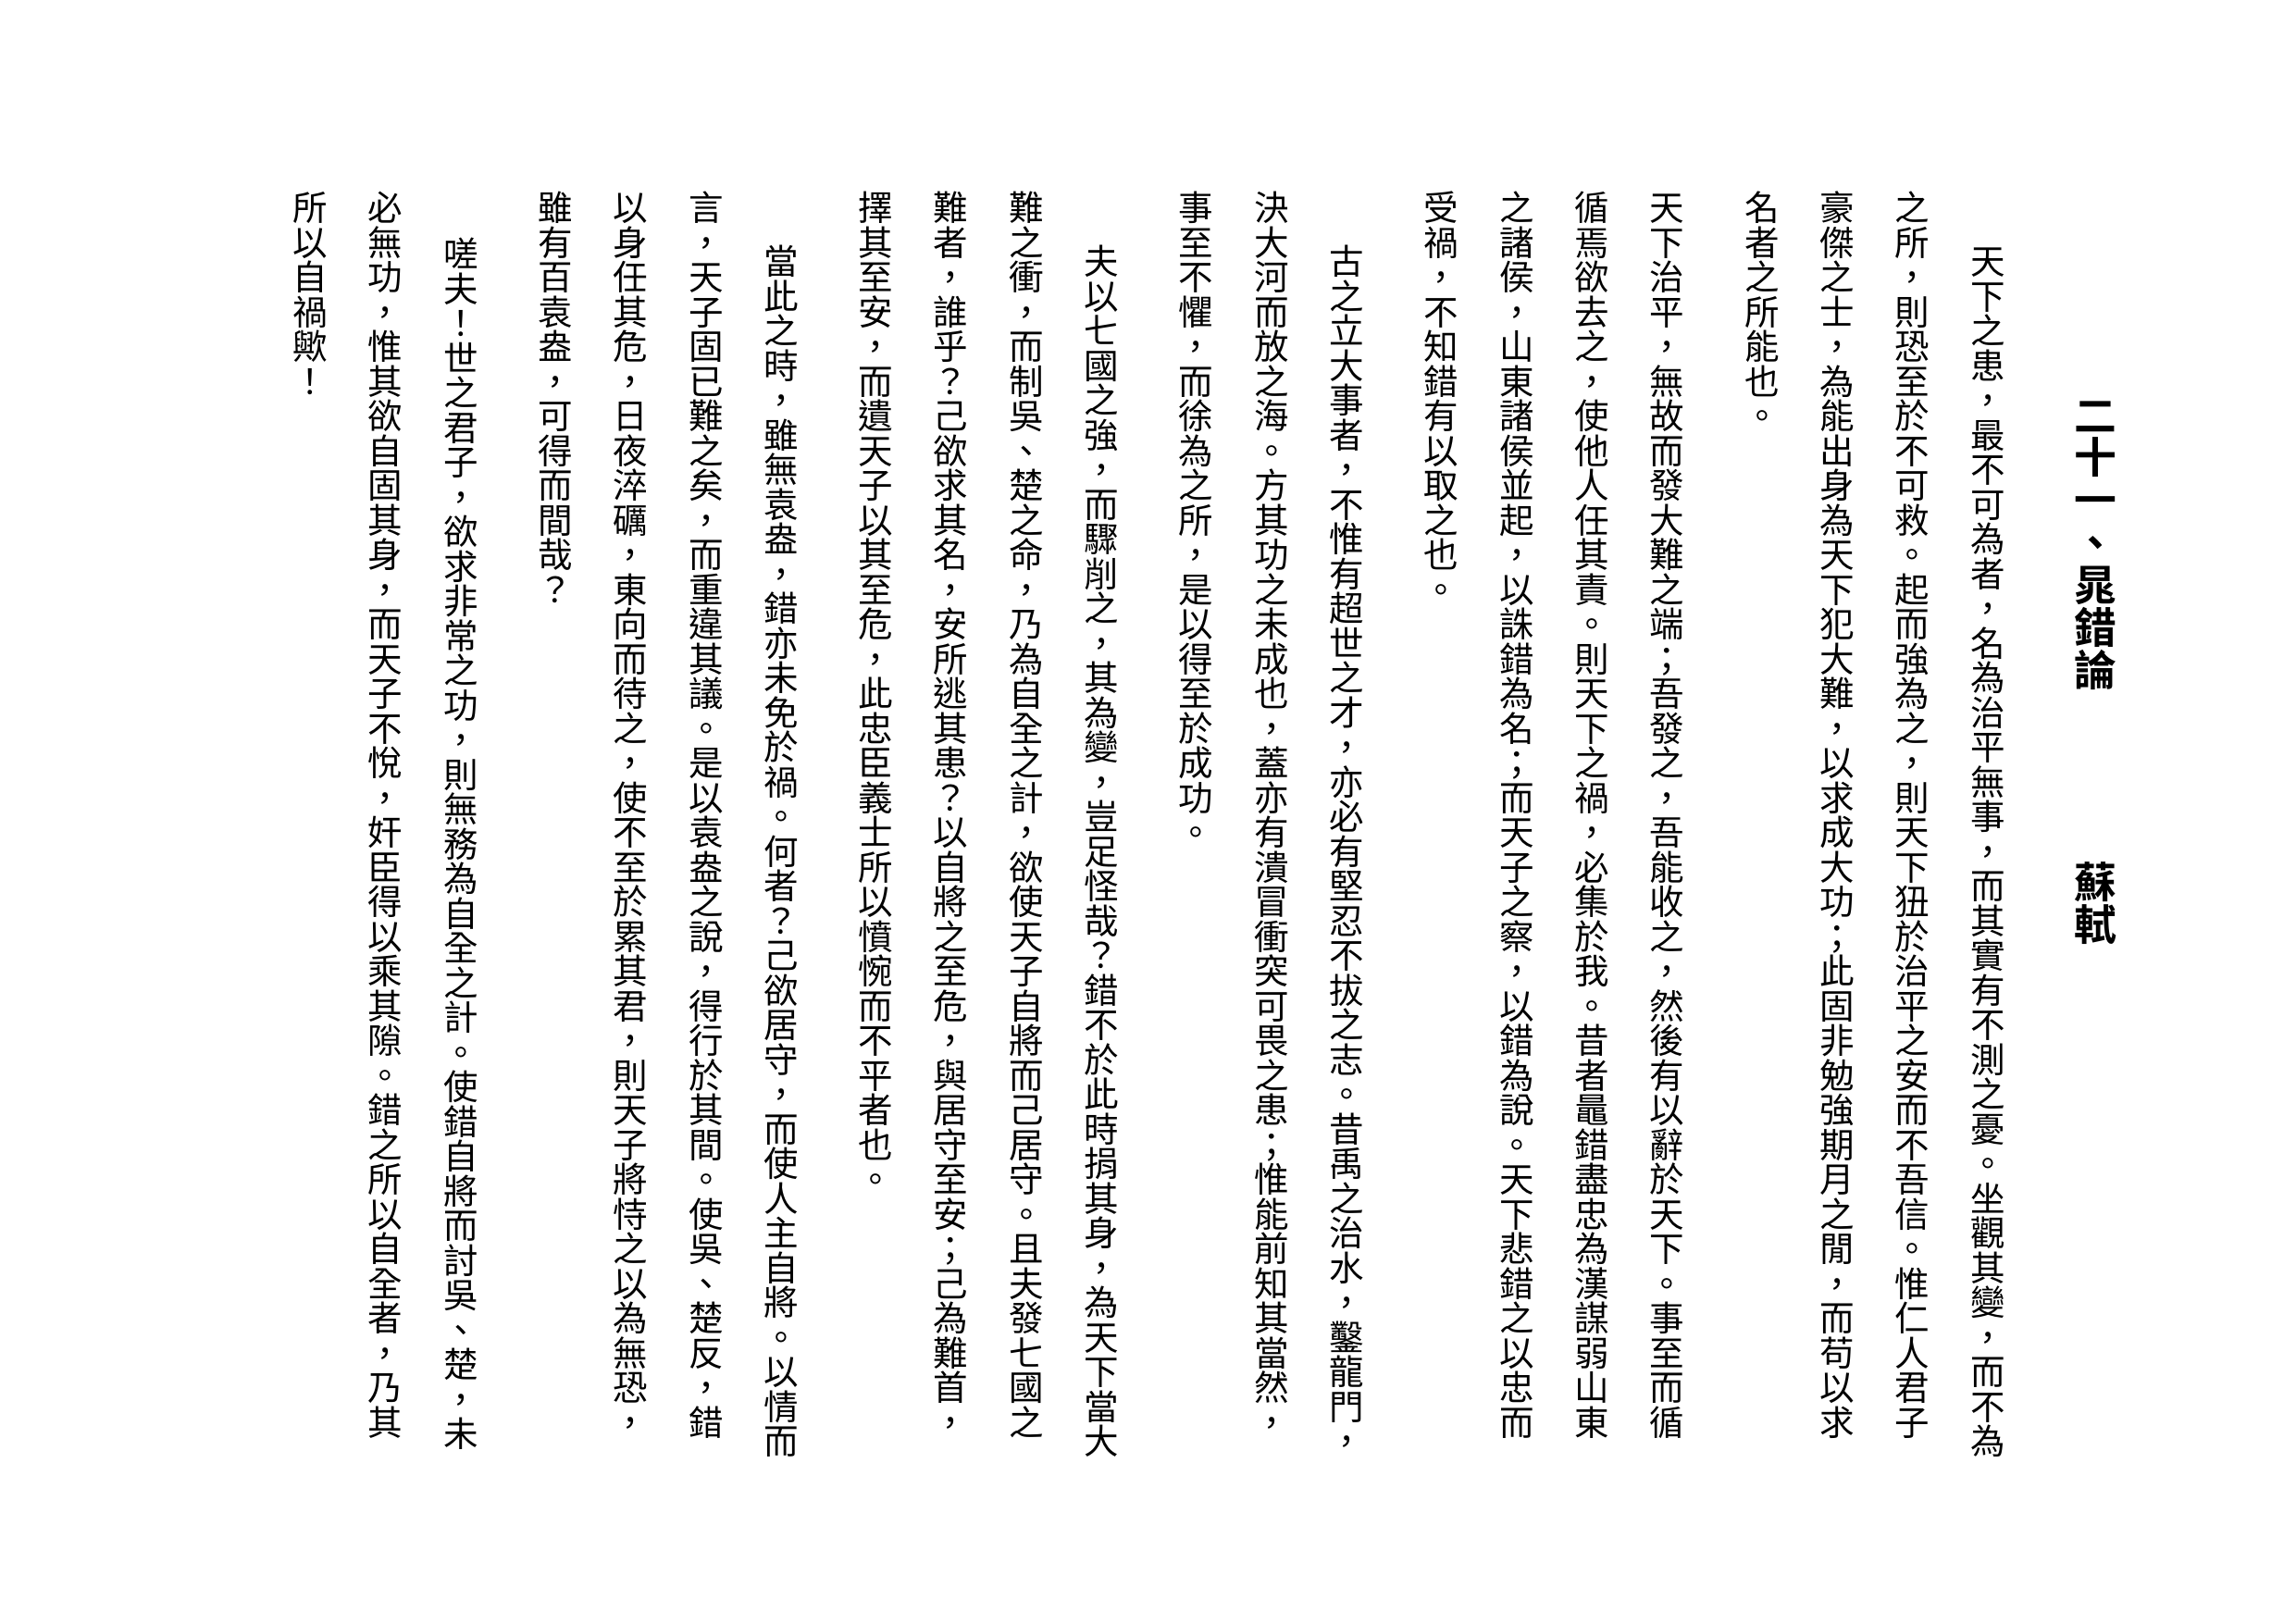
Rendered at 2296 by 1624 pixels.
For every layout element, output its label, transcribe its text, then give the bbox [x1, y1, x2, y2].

text 夫以七國之強，而驟削之，其為變，豈足怪哉？錯不於此時捐其身，為天下當大難之衝，而制吳、楚之命，乃為自全之計，欲使天子自將而己居守。且夫發七國之難者，誰乎？己欲求其名，安所逃其患？以自將之至危，與居守至安；己為難首，擇其至安，而遺天子以其至危，此忠臣義士所以憤惋而不平者也。 [850, 190, 1127, 1459]
text 天下之患，最不可為者，名為治平無事，而其實有不測之憂。坐觀其變，而不為之所，則恐至於不可救。起而強為之，則天下狃於治平之安而不吾信。惟仁人君子豪傑之士，為能出身為天下犯大難，以求成大功；此固非勉強期月之閒，而苟以求名者之所能也。 [1737, 190, 2013, 1459]
text 天下治平，無故而發大難之端；吾發之，吾能收之，然後有以辭於天下。事至而循循焉欲去之，使他人任其責。則天下之禍，必集於我。昔者鼂錯盡忠為漢謀弱山東之諸侯，山東諸侯並起，以誅錯為名；而天子之察，以錯為說。天下悲錯之以忠而受禍，不知錯有以取之也。 [1417, 190, 1693, 1459]
text 二十一、晁錯論 蘇軾 [2065, 190, 2126, 1459]
text 古之立大事者，不惟有超世之才，亦必有堅忍不拔之志。昔禹之治水，鑿龍門，決大河而放之海。方其功之未成也，蓋亦有潰冒衝突可畏之患；惟能前知其當然，事至不懼，而徐為之所，是以得至於成功。 [1172, 190, 1372, 1459]
text 當此之時，雖無袁盎，錯亦未免於禍。何者？己欲居守，而使人主自將。以情而言，天子固已難之矣，而重違其議。是以袁盎之說，得行於其間。使吳、楚反，錯以身任其危，日夜淬礪，東向而待之，使不至於累其君，則天子將恃之以為無恐，雖有百袁盎，可得而間哉？ [530, 190, 806, 1459]
text 嗟夫！世之君子，欲求非常之功，則無務為自全之計。使錯自將而討吳、楚，未必無功，惟其欲自固其身，而天子不悅，奸臣得以乘其隙。錯之所以自全者，乃其所以自禍歟！ [285, 190, 486, 1459]
